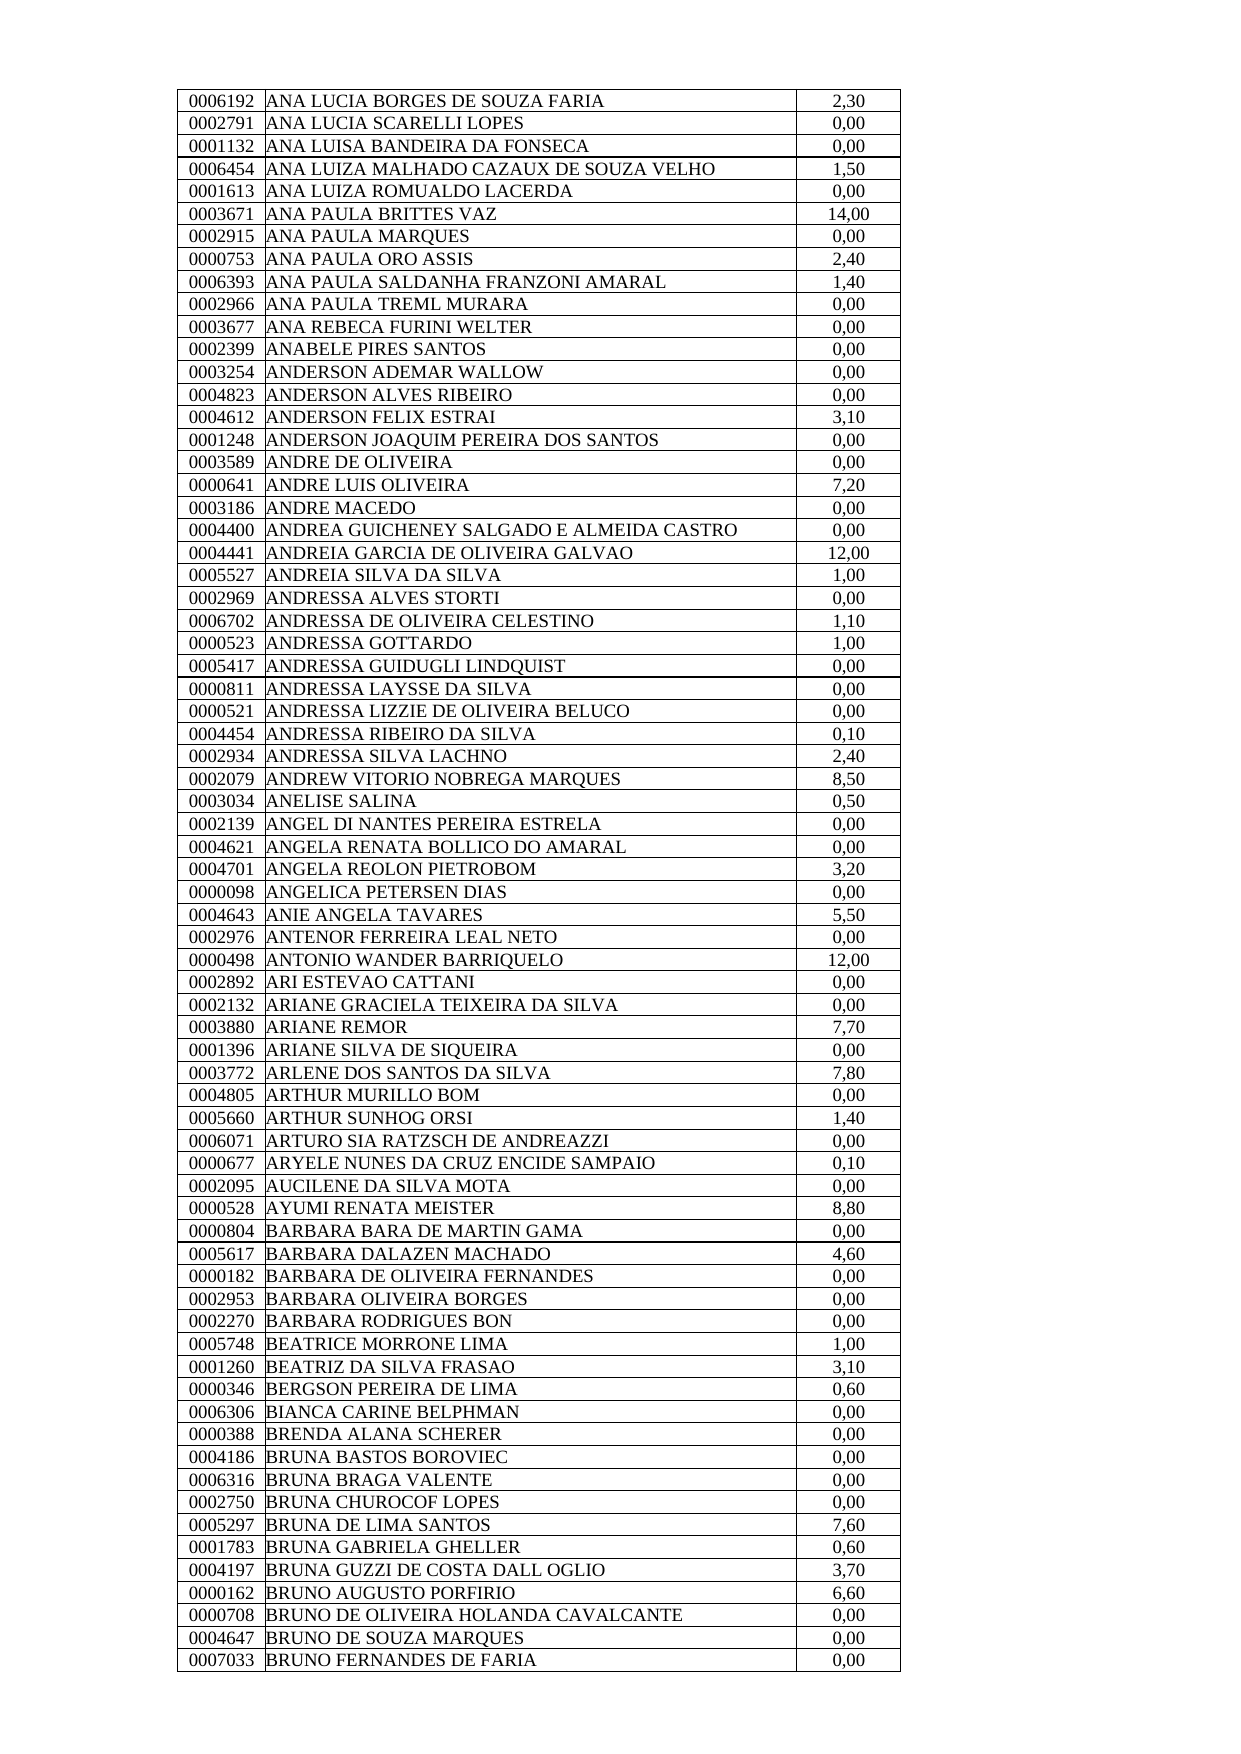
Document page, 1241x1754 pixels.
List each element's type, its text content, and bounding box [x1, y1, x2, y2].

table_cell 0,00 [797, 926, 900, 948]
table_cell 0000498 [178, 949, 265, 970]
table_cell 0003254 [178, 361, 265, 382]
table_cell 0000528 [178, 1197, 265, 1219]
table_cell 0004186 [178, 1446, 265, 1467]
table_cell 0001783 [178, 1536, 265, 1558]
table_cell 0002270 [178, 1310, 265, 1332]
table_cell ANDRE LUIS OLIVEIRA [266, 474, 796, 496]
table_cell ANDERSON ALVES RIBEIRO [266, 384, 796, 405]
table_cell 0,00 [797, 293, 900, 315]
table_cell 0,00 [797, 1469, 900, 1490]
table_cell 0002399 [178, 338, 265, 360]
table_cell ANDRESSA LIZZIE DE OLIVEIRA BELUCO [266, 700, 796, 722]
table_cell 0,00 [797, 655, 900, 676]
table_cell ARI ESTEVAO CATTANI [266, 971, 796, 993]
table_cell 0,00 [797, 135, 900, 156]
table_cell 6,60 [797, 1582, 900, 1603]
table_cell 0,00 [797, 112, 900, 134]
table_cell 0000804 [178, 1220, 265, 1241]
table_cell 0002095 [178, 1175, 265, 1196]
table_cell ANA PAULA MARQUES [266, 225, 796, 247]
table_cell 0000098 [178, 881, 265, 902]
table_cell BRUNO FERNANDES DE FARIA [266, 1649, 796, 1671]
table_cell ANA PAULA ORO ASSIS [266, 248, 796, 269]
table_cell 0005417 [178, 655, 265, 676]
table_cell 0002915 [178, 225, 265, 247]
table_cell BARBARA DE OLIVEIRA FERNANDES [266, 1265, 796, 1287]
table_cell 0004612 [178, 406, 265, 428]
table_cell 0000523 [178, 632, 265, 654]
table_cell ANELISE SALINA [266, 790, 796, 812]
table_cell BRUNO DE OLIVEIRA HOLANDA CAVALCANTE [266, 1604, 796, 1626]
table_cell 0002953 [178, 1288, 265, 1309]
table_cell 0,00 [797, 813, 900, 834]
table_cell 0005527 [178, 564, 265, 586]
table_cell BIANCA CARINE BELPHMAN [266, 1401, 796, 1422]
table_cell BARBARA DALAZEN MACHADO [266, 1243, 796, 1264]
table_cell 12,00 [797, 949, 900, 970]
table_cell ANA LUISA BANDEIRA DA FONSECA [266, 135, 796, 156]
table_cell ANA PAULA TREML MURARA [266, 293, 796, 315]
table_cell 0002969 [178, 587, 265, 608]
table_cell 0003589 [178, 451, 265, 473]
table_cell 0003034 [178, 790, 265, 812]
table_cell 0,00 [797, 1627, 900, 1648]
table_cell 0000641 [178, 474, 265, 496]
table_cell 0006071 [178, 1130, 265, 1151]
table_cell 0,00 [797, 1175, 900, 1196]
table_cell ANGEL DI NANTES PEREIRA ESTRELA [266, 813, 796, 834]
table_cell 0,00 [797, 1491, 900, 1513]
table_cell BEATRICE MORRONE LIMA [266, 1333, 796, 1354]
table_cell 0003772 [178, 1062, 265, 1083]
table_cell 0,10 [797, 723, 900, 744]
table_cell 0002139 [178, 813, 265, 834]
table_cell ANDRESSA RIBEIRO DA SILVA [266, 723, 796, 744]
table_cell ANDERSON ADEMAR WALLOW [266, 361, 796, 382]
table_cell 0000753 [178, 248, 265, 269]
table_cell ANA LUIZA MALHADO CAZAUX DE SOUZA VELHO [266, 158, 796, 179]
table_cell 0001613 [178, 180, 265, 202]
table_cell 0000182 [178, 1265, 265, 1287]
table_cell 2,40 [797, 248, 900, 269]
table_cell 0006393 [178, 271, 265, 292]
table_cell 0,00 [797, 1084, 900, 1106]
table_cell 0,00 [797, 1039, 900, 1061]
table_cell ANDRESSA LAYSSE DA SILVA [266, 678, 796, 699]
table_cell 0,00 [797, 451, 900, 473]
table_cell 7,60 [797, 1514, 900, 1535]
table_cell ANDREIA SILVA DA SILVA [266, 564, 796, 586]
table_cell ANA LUCIA SCARELLI LOPES [266, 112, 796, 134]
table_cell ANDREA GUICHENEY SALGADO E ALMEIDA CASTRO [266, 519, 796, 541]
table_cell ARTHUR MURILLO BOM [266, 1084, 796, 1106]
table_cell BRUNA GUZZI DE COSTA DALL OGLIO [266, 1559, 796, 1581]
table_cell BRUNO DE SOUZA MARQUES [266, 1627, 796, 1648]
table_cell 0,60 [797, 1536, 900, 1558]
table_cell BARBARA RODRIGUES BON [266, 1310, 796, 1332]
table_cell 14,00 [797, 203, 900, 224]
table_cell BRUNA CHUROCOF LOPES [266, 1491, 796, 1513]
table_cell ANDRE MACEDO [266, 497, 796, 518]
table_cell 0004621 [178, 836, 265, 857]
table_cell BARBARA BARA DE MARTIN GAMA [266, 1220, 796, 1241]
table_cell 1,00 [797, 1333, 900, 1354]
table_cell 0006192 [178, 90, 265, 111]
table_cell BRUNO AUGUSTO PORFIRIO [266, 1582, 796, 1603]
table_cell ANABELE PIRES SANTOS [266, 338, 796, 360]
table_cell 0,00 [797, 1401, 900, 1422]
table_cell 0,00 [797, 971, 900, 993]
table_cell ANTONIO WANDER BARRIQUELO [266, 949, 796, 970]
table_cell 0005660 [178, 1107, 265, 1128]
table_cell 0,00 [797, 1604, 900, 1626]
table_cell 0,00 [797, 338, 900, 360]
table_cell BARBARA OLIVEIRA BORGES [266, 1288, 796, 1309]
table_cell ARTHUR SUNHOG ORSI [266, 1107, 796, 1128]
table_cell 8,50 [797, 768, 900, 789]
table_cell 0002976 [178, 926, 265, 948]
table_cell 1,40 [797, 1107, 900, 1128]
table_cell 0,00 [797, 180, 900, 202]
table_cell 0005617 [178, 1243, 265, 1264]
table_cell 7,80 [797, 1062, 900, 1083]
table_cell 0,00 [797, 1130, 900, 1151]
table_cell 0002934 [178, 745, 265, 767]
table_cell 0003671 [178, 203, 265, 224]
table_cell 0,00 [797, 1446, 900, 1467]
table_cell BRUNA BASTOS BOROVIEC [266, 1446, 796, 1467]
table_cell 0007033 [178, 1649, 265, 1671]
table_cell BRENDA ALANA SCHERER [266, 1423, 796, 1445]
table_cell 0000677 [178, 1152, 265, 1174]
table_cell 0001248 [178, 429, 265, 450]
table_cell 0,00 [797, 497, 900, 518]
table_cell 0,00 [797, 1220, 900, 1241]
table_cell 7,70 [797, 1016, 900, 1038]
table_cell ARIANE REMOR [266, 1016, 796, 1038]
table_cell AYUMI RENATA MEISTER [266, 1197, 796, 1219]
table_cell 12,00 [797, 542, 900, 563]
table_cell 1,50 [797, 158, 900, 179]
table_cell 0,00 [797, 700, 900, 722]
table_cell 0001260 [178, 1356, 265, 1377]
table_cell 0,00 [797, 881, 900, 902]
table_cell 3,70 [797, 1559, 900, 1581]
table_cell ANA PAULA BRITTES VAZ [266, 203, 796, 224]
table_cell ANGELA RENATA BOLLICO DO AMARAL [266, 836, 796, 857]
table_cell 0002750 [178, 1491, 265, 1513]
table_cell 5,50 [797, 904, 900, 925]
table_cell BRUNA GABRIELA GHELLER [266, 1536, 796, 1558]
table_cell ANGELA REOLON PIETROBOM [266, 858, 796, 880]
table_cell 0,00 [797, 429, 900, 450]
table_cell 0004805 [178, 1084, 265, 1106]
table_cell 0002132 [178, 994, 265, 1015]
table_cell 0,00 [797, 225, 900, 247]
table_cell 1,10 [797, 610, 900, 631]
table_cell 4,60 [797, 1243, 900, 1264]
table_cell ANA LUCIA BORGES DE SOUZA FARIA [266, 90, 796, 111]
table_cell 0006454 [178, 158, 265, 179]
table_cell 0004701 [178, 858, 265, 880]
table_cell ANTENOR FERREIRA LEAL NETO [266, 926, 796, 948]
table_cell 0003186 [178, 497, 265, 518]
table_cell 8,80 [797, 1197, 900, 1219]
table_cell BERGSON PEREIRA DE LIMA [266, 1378, 796, 1400]
table_cell 0,00 [797, 1310, 900, 1332]
table_cell ANDRE DE OLIVEIRA [266, 451, 796, 473]
table_cell 0,00 [797, 1288, 900, 1309]
table_cell ANDERSON JOAQUIM PEREIRA DOS SANTOS [266, 429, 796, 450]
table_cell ANDERSON FELIX ESTRAI [266, 406, 796, 428]
table_cell 3,10 [797, 406, 900, 428]
table_cell 0005748 [178, 1333, 265, 1354]
table_cell 0006306 [178, 1401, 265, 1422]
table_cell 0000162 [178, 1582, 265, 1603]
table_cell 7,20 [797, 474, 900, 496]
table_cell 0002079 [178, 768, 265, 789]
table_cell ANDRESSA ALVES STORTI [266, 587, 796, 608]
table_cell 0000708 [178, 1604, 265, 1626]
table_cell BEATRIZ DA SILVA FRASAO [266, 1356, 796, 1377]
table_cell 0001132 [178, 135, 265, 156]
table_cell 0004823 [178, 384, 265, 405]
table_cell 0,00 [797, 316, 900, 337]
table_cell 0,60 [797, 1378, 900, 1400]
table_cell 0,00 [797, 994, 900, 1015]
table_cell 2,40 [797, 745, 900, 767]
table_cell 0004643 [178, 904, 265, 925]
table_cell 1,40 [797, 271, 900, 292]
table_cell 0006316 [178, 1469, 265, 1490]
table_cell 0000811 [178, 678, 265, 699]
table_cell ARIANE GRACIELA TEIXEIRA DA SILVA [266, 994, 796, 1015]
table_cell 0,00 [797, 836, 900, 857]
table_cell 0003677 [178, 316, 265, 337]
table_cell ANDRESSA DE OLIVEIRA CELESTINO [266, 610, 796, 631]
table_cell BRUNA DE LIMA SANTOS [266, 1514, 796, 1535]
table_cell 2,30 [797, 90, 900, 111]
table_cell 0002892 [178, 971, 265, 993]
table_cell ANA LUIZA ROMUALDO LACERDA [266, 180, 796, 202]
table_cell 0,00 [797, 678, 900, 699]
table_cell ANDREW VITORIO NOBREGA MARQUES [266, 768, 796, 789]
table_cell ANDRESSA GUIDUGLI LINDQUIST [266, 655, 796, 676]
table_cell 0004647 [178, 1627, 265, 1648]
table_cell 3,10 [797, 1356, 900, 1377]
table_cell 0004441 [178, 542, 265, 563]
table_cell BRUNA BRAGA VALENTE [266, 1469, 796, 1490]
table_cell 0001396 [178, 1039, 265, 1061]
table_cell 0,00 [797, 587, 900, 608]
table_cell ARYELE NUNES DA CRUZ ENCIDE SAMPAIO [266, 1152, 796, 1174]
table_cell 0,50 [797, 790, 900, 812]
table_cell 0,00 [797, 519, 900, 541]
table_cell 0002966 [178, 293, 265, 315]
table_cell 1,00 [797, 564, 900, 586]
table_cell 0004197 [178, 1559, 265, 1581]
table_cell 0,00 [797, 1649, 900, 1671]
table_cell 0,00 [797, 1423, 900, 1445]
table_cell AUCILENE DA SILVA MOTA [266, 1175, 796, 1196]
table_cell 1,00 [797, 632, 900, 654]
table_cell ANA REBECA FURINI WELTER [266, 316, 796, 337]
table_cell 0,10 [797, 1152, 900, 1174]
table_cell 0,00 [797, 361, 900, 382]
table_cell 0003880 [178, 1016, 265, 1038]
table_cell ANDRESSA SILVA LACHNO [266, 745, 796, 767]
table_cell 0002791 [178, 112, 265, 134]
table_cell 0000388 [178, 1423, 265, 1445]
table_cell ARIANE SILVA DE SIQUEIRA [266, 1039, 796, 1061]
table_cell ANGELICA PETERSEN DIAS [266, 881, 796, 902]
table_cell 0000346 [178, 1378, 265, 1400]
table_cell ANIE ANGELA TAVARES [266, 904, 796, 925]
table_cell 0004400 [178, 519, 265, 541]
table_cell ANDRESSA GOTTARDO [266, 632, 796, 654]
table_cell 0005297 [178, 1514, 265, 1535]
table_cell 0,00 [797, 384, 900, 405]
table_cell 0006702 [178, 610, 265, 631]
table_cell 0000521 [178, 700, 265, 722]
table_cell 0,00 [797, 1265, 900, 1287]
table_cell ARLENE DOS SANTOS DA SILVA [266, 1062, 796, 1083]
table_cell 3,20 [797, 858, 900, 880]
table_cell ARTURO SIA RATZSCH DE ANDREAZZI [266, 1130, 796, 1151]
table_cell 0004454 [178, 723, 265, 744]
table_cell ANDREIA GARCIA DE OLIVEIRA GALVAO [266, 542, 796, 563]
table_cell ANA PAULA SALDANHA FRANZONI AMARAL [266, 271, 796, 292]
